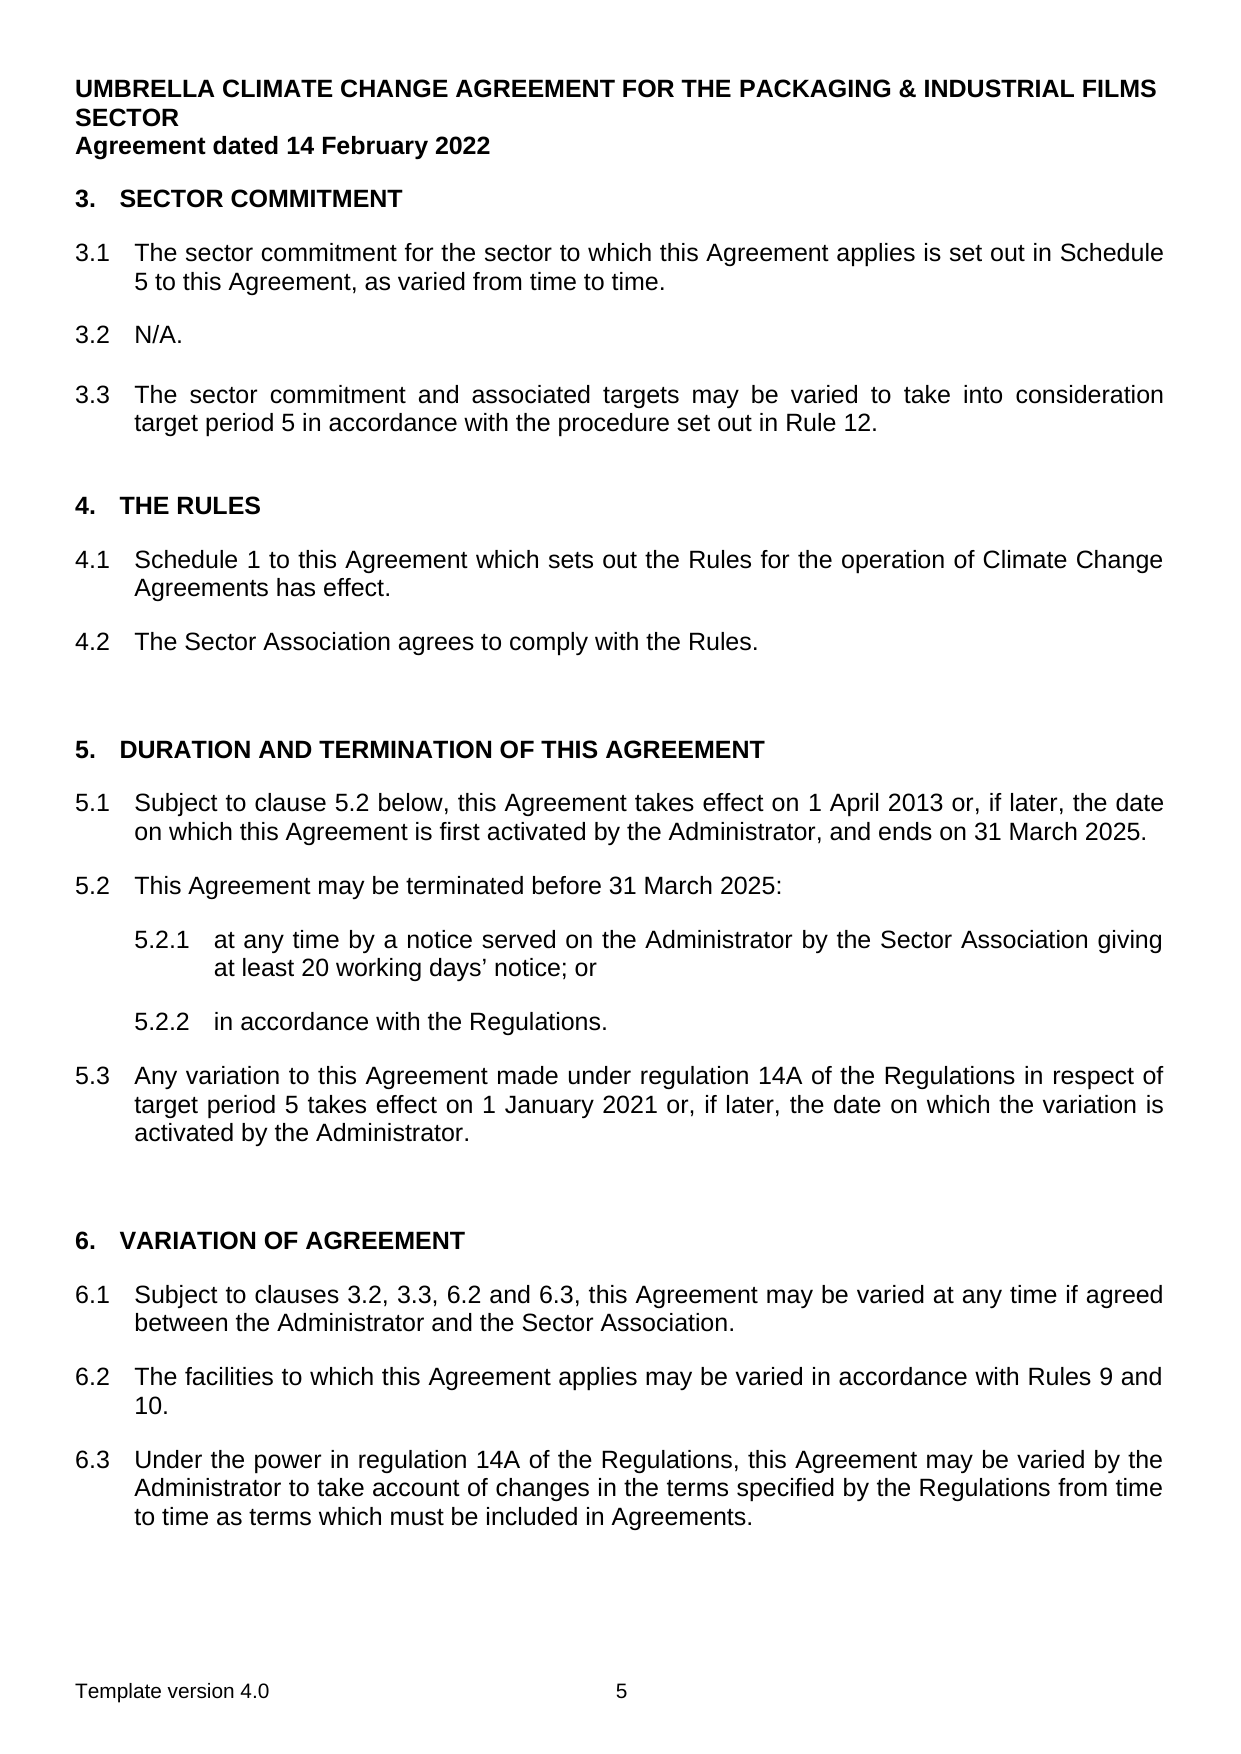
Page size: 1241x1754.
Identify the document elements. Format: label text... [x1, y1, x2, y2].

list at any time by a notice served on the Administrator by the Sector Association giving at least 20 working days’ notice; or [134, 925, 1165, 982]
list The sector commitment and associated targets may be varied to take into consideration target period 5 in accordance with the procedure set out in Rule 12. [75, 380, 1165, 437]
list N/A. [75, 320, 1165, 349]
list VARIATION OF AGREEMENT [75, 1226, 1165, 1255]
list This Agreement may be terminated before 31 March 2025: [75, 871, 1165, 900]
list SECTOR COMMITMENT [75, 184, 1165, 213]
list Subject to clauses 3.2, 3.3, 6.2 and 6.3, this Agreement may be varied at any time if agreed between the Administrator and the Sector Association. [75, 1280, 1165, 1337]
list Under the power in regulation 14A of the Regulations, this Agreement may be varied by the Administrator to take account of changes in the terms specified by the Regulations from time to time as terms which must be included in Agreements. [75, 1445, 1165, 1531]
list The facilities to which this Agreement applies may be varied in accordance with Rules 9 and 10. [75, 1362, 1165, 1420]
list in accordance with the Regulations. [134, 1007, 1165, 1036]
list The Sector Association agrees to comply with the Rules. [75, 627, 1165, 656]
list THE RULES [75, 491, 1165, 520]
list Subject to clause 5.2 below, this Agreement takes effect on 1 April 2013 or, if later, the date on which this Agreement is first activated by the Administrator, and ends on 31 March 2025. [75, 788, 1165, 846]
list Any variation to this Agreement made under regulation 14A of the Regulations in respect of target period 5 takes effect on 1 January 2021 or, if later, the date on which the variation is activated by the Administrator. [75, 1061, 1165, 1147]
list The sector commitment for the sector to which this Agreement applies is set out in Schedule 5 to this Agreement, as varied from time to time. [75, 238, 1165, 295]
list Schedule 1 to this Agreement which sets out the Rules for the operation of Climate Change Agreements has effect. [75, 545, 1165, 602]
list DURATION AND TERMINATION OF THIS AGREEMENT [75, 735, 1165, 763]
